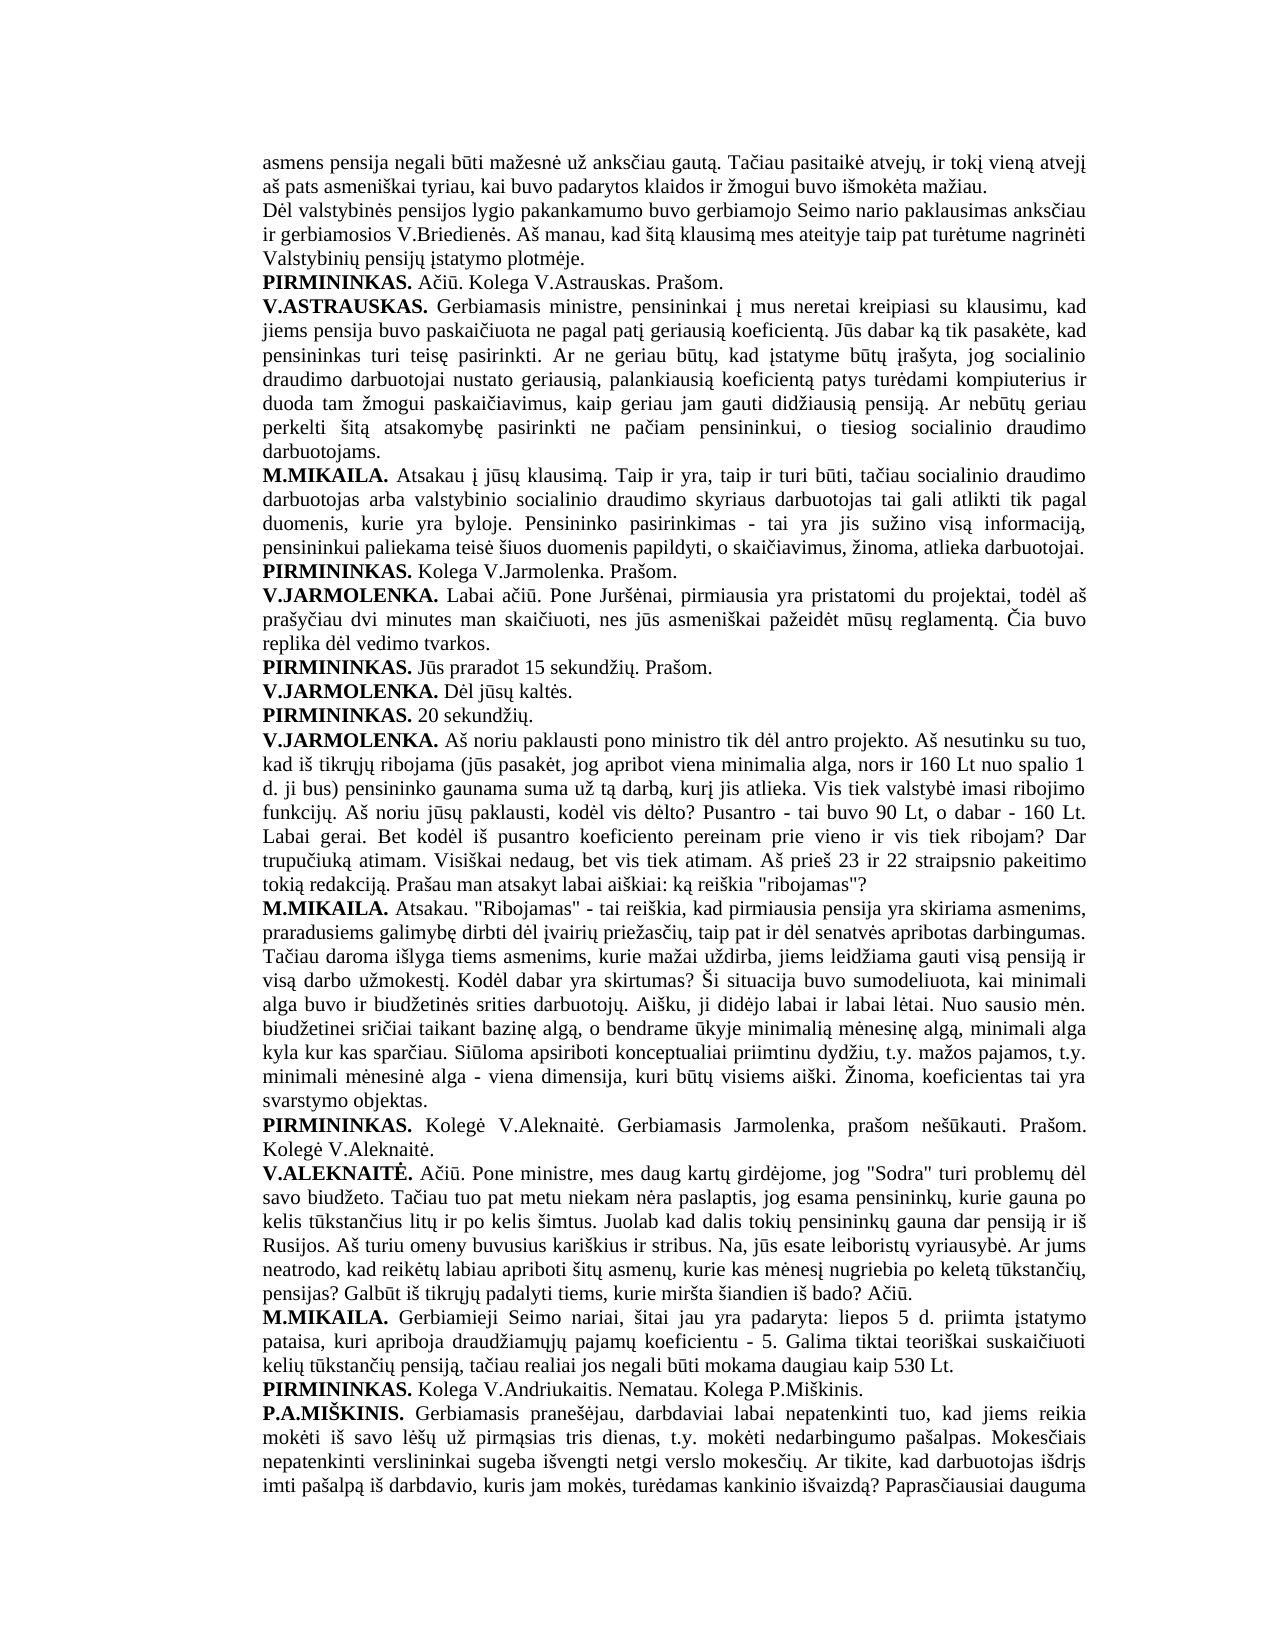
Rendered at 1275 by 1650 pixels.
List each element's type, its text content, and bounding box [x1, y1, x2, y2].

text PIRMININKAS. Kolega V.Andriukaitis. Nematau. Kolega P.Miškinis. [262, 1377, 1087, 1401]
text PIRMININKAS. Kolegė V.Aleknaitė. Gerbiamasis Jarmolenka, prašom nešūkauti. Prašom. Kolegė V.Aleknaitė. [262, 1112, 1087, 1161]
text M.MIKAILA. Atsakau. "Ribojamas" - tai reiškia, kad pirmiausia pensija yra skiriama asmenims, praradusiems galimybę dirbti dėl įvairių priežasčių, taip pat ir dėl senatvės apribotas darbingumas. Tačiau daroma išlyga tiems asmenims, kurie mažai uždirba, jiems leidžiama gauti visą pensiją ir visą darbo užmokestį. Kodėl dabar yra skirtumas? Ši situacija buvo sumodeliuota, kai minimali alga buvo ir biudžetinės srities darbuotojų. Aišku, ji didėjo labai ir labai lėtai. Nuo sausio mėn. biudžetinei sričiai taikant bazinę algą, o bendrame ūkyje minimalią mėnesinę algą, minimali alga kyla kur kas sparčiau. Siūloma apsiriboti konceptualiai priimtinu dydžiu, t.y. mažos pajamos, t.y. minimali mėnesinė alga - viena dimensija, kuri būtų visiems aiški. Žinoma, koeficientas tai yra svarstymo objektas. [262, 896, 1087, 1112]
text Dėl valstybinės pensijos lygio pakankamumo buvo gerbiamojo Seimo nario paklausimas anksčiau ir gerbiamosios V.Briedienės. Aš manau, kad šitą klausimą mes ateityje taip pat turėtume nagrinėti Valstybinių pensijų įstatymo plotmėje. [262, 198, 1087, 270]
text V.JARMOLENKA. Aš noriu paklausti pono ministro tik dėl antro projekto. Aš nesutinku su tuo, kad iš tikrųjų ribojama (jūs pasakėt, jog apribot viena minimalia alga, nors ir 160 Lt nuo spalio 1 d. ji bus) pensininko gaunama suma už tą darbą, kurį jis atlieka. Vis tiek valstybė imasi ribojimo funkcijų. Aš noriu jūsų paklausti, kodėl vis dėlto? Pusantro - tai buvo 90 Lt, o dabar - 160 Lt. Labai gerai. Bet kodėl iš pusantro koeficiento pereinam prie vieno ir vis tiek ribojam? Dar trupučiuką atimam. Visiškai nedaug, bet vis tiek atimam. Aš prieš 23 ir 22 straipsnio pakeitimo tokią redakciją. Prašau man atsakyt labai aiškiai: ką reiškia "ribojamas"? [262, 727, 1087, 896]
text M.MIKAILA. Gerbiamieji Seimo nariai, šitai jau yra padaryta: liepos 5 d. priimta įstatymo pataisa, kuri apriboja draudžiamųjų pajamų koeficientu - 5. Galima tiktai teoriškai suskaičiuoti kelių tūkstančių pensiją, tačiau realiai jos negali būti mokama daugiau kaip 530 Lt. [262, 1305, 1087, 1377]
text V.ASTRAUSKAS. Gerbiamasis ministre, pensininkai į mus neretai kreipiasi su klausimu, kad jiems pensija buvo paskaičiuota ne pagal patį geriausią koeficientą. Jūs dabar ką tik pasakėte, kad pensininkas turi teisę pasirinkti. Ar ne geriau būtų, kad įstatyme būtų įrašyta, jog socialinio draudimo darbuotojai nustato geriausią, palankiausią koeficientą patys turėdami kompiuterius ir duoda tam žmogui paskaičiavimus, kaip geriau jam gauti didžiausią pensiją. Ar nebūtų geriau perkelti šitą atsakomybę pasirinkti ne pačiam pensininkui, o tiesiog socialinio draudimo darbuotojams. [262, 294, 1087, 463]
text V.JARMOLENKA. Dėl jūsų kaltės. [262, 679, 1087, 703]
text V.ALEKNAITĖ. Ačiū. Pone ministre, mes daug kartų girdėjome, jog "Sodra" turi problemų dėl savo biudžeto. Tačiau tuo pat metu niekam nėra paslaptis, jog esama pensininkų, kurie gauna po kelis tūkstančius litų ir po kelis šimtus. Juolab kad dalis tokių pensininkų gauna dar pensiją ir iš Rusijos. Aš turiu omeny buvusius kariškius ir stribus. Na, jūs esate leiboristų vyriausybė. Ar jums neatrodo, kad reikėtų labiau apriboti šitų asmenų, kurie kas mėnesį nugriebia po keletą tūkstančių, pensijas? Galbūt iš tikrųjų padalyti tiems, kurie miršta šiandien iš bado? Ačiū. [262, 1161, 1087, 1305]
text P.A.MIŠKINIS. Gerbiamasis pranešėjau, darbdaviai labai nepatenkinti tuo, kad jiems reikia mokėti iš savo lėšų už pirmąsias tris dienas, t.y. mokėti nedarbingumo pašalpas. Mokesčiais nepatenkinti verslininkai sugeba išvengti netgi verslo mokesčių. Ar tikite, kad darbuotojas išdrįs imti pašalpą iš darbdavio, kuris jam mokės, turėdamas kankinio išvaizdą? Paprasčiausiai dauguma [262, 1401, 1087, 1497]
text PIRMININKAS. 20 sekundžių. [262, 703, 1087, 727]
text V.JARMOLENKA. Labai ačiū. Pone Juršėnai, pirmiausia yra pristatomi du projektai, todėl aš prašyčiau dvi minutes man skaičiuoti, nes jūs asmeniškai pažeidėt mūsų reglamentą. Čia buvo replika dėl vedimo tvarkos. [262, 583, 1087, 655]
text M.MIKAILA. Atsakau į jūsų klausimą. Taip ir yra, taip ir turi būti, tačiau socialinio draudimo darbuotojas arba valstybinio socialinio draudimo skyriaus darbuotojas tai gali atlikti tik pagal duomenis, kurie yra byloje. Pensininko pasirinkimas - tai yra jis sužino visą informaciją, pensininkui paliekama teisė šiuos duomenis papildyti, o skaičiavimus, žinoma, atlieka darbuotojai. [262, 463, 1087, 559]
text PIRMININKAS. Jūs praradot 15 sekundžių. Prašom. [262, 655, 1087, 679]
text asmens pensija negali būti mažesnė už anksčiau gautą. Tačiau pasitaikė atvejų, ir tokį vieną atvejį aš pats asmeniškai tyriau, kai buvo padarytos klaidos ir žmogui buvo išmokėta mažiau. [262, 150, 1087, 198]
text PIRMININKAS. Ačiū. Kolega V.Astrauskas. Prašom. [262, 270, 1087, 294]
text PIRMININKAS. Kolega V.Jarmolenka. Prašom. [262, 559, 1087, 583]
